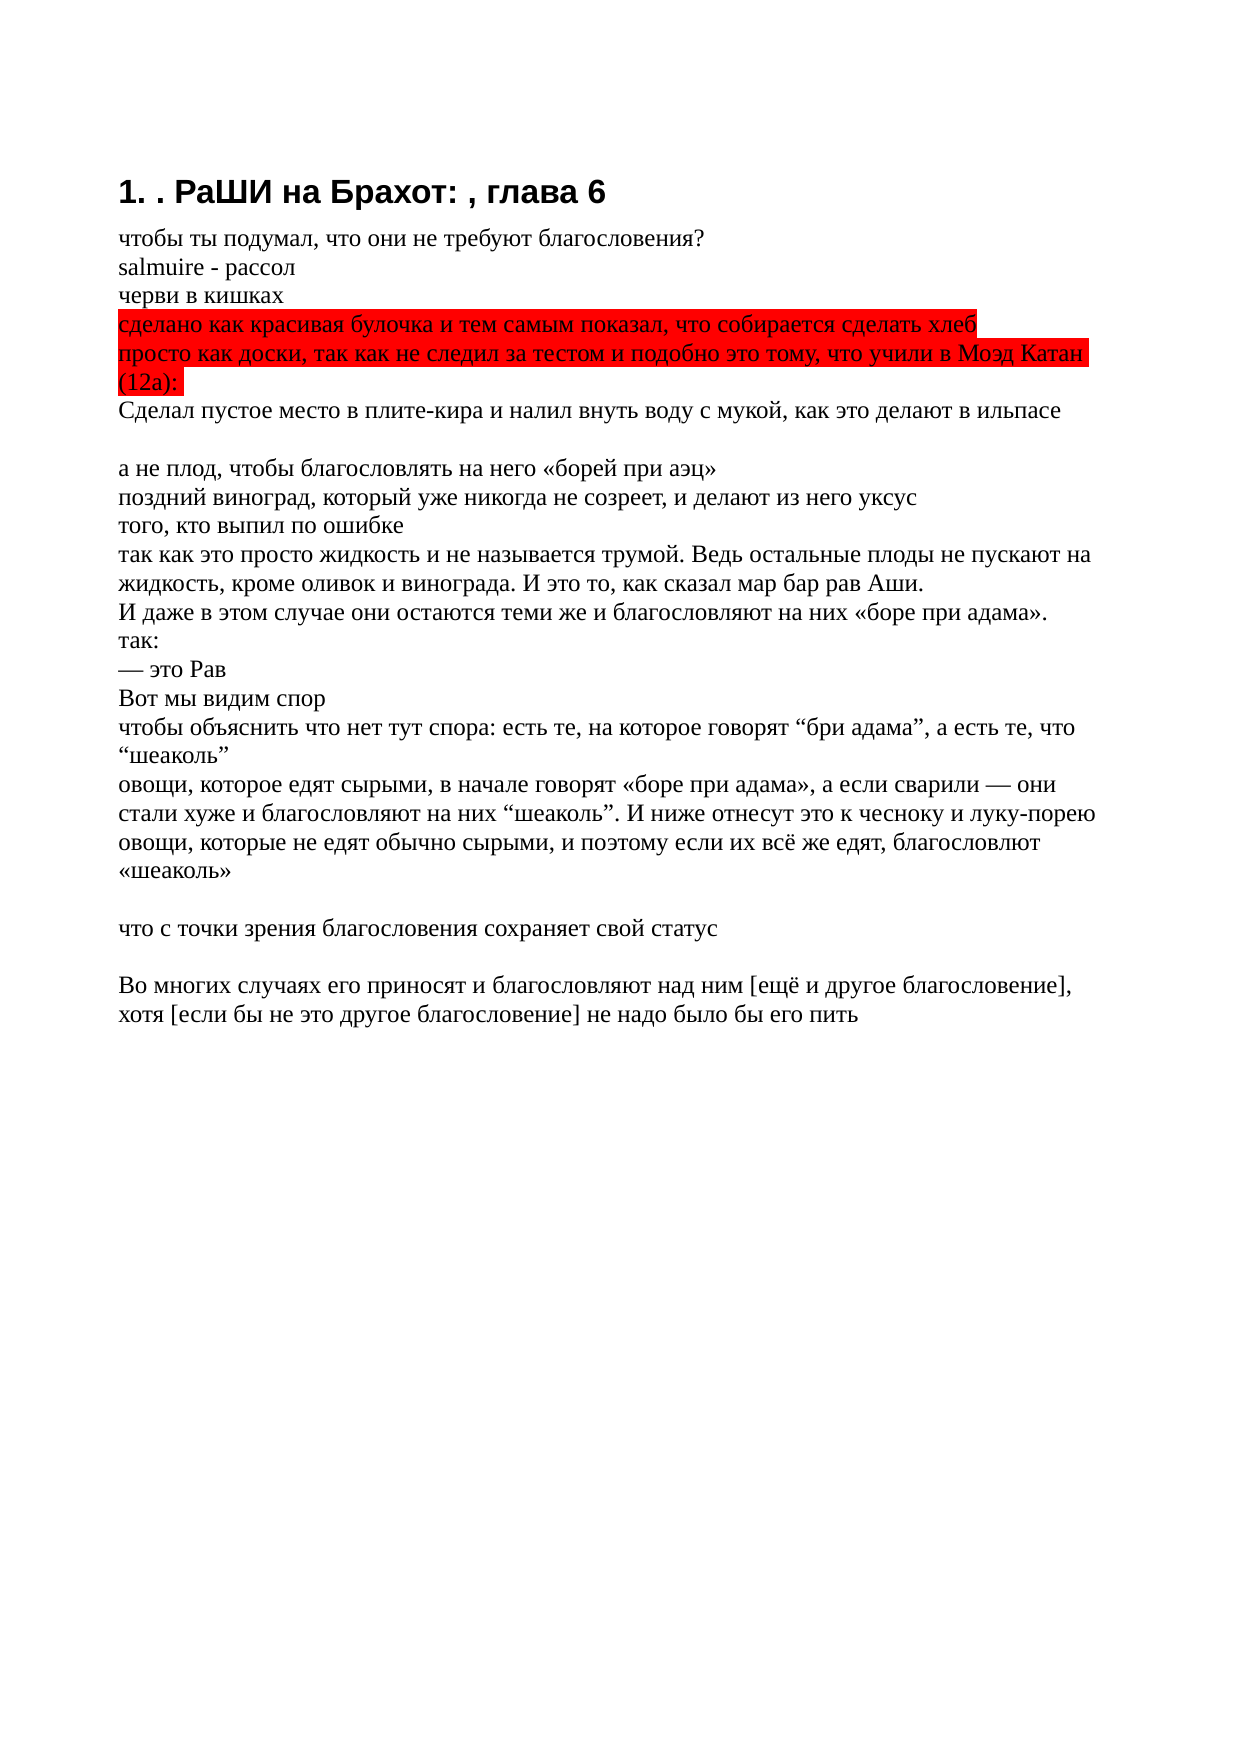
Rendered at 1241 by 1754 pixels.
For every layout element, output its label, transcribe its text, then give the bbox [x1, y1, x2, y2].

text поздний виноград, который уже никогда не созреет, и делают из него уксус [118, 434, 1122, 463]
subtitle . РаШИ на Брахот: , глава 6 [118, 147, 1122, 176]
text — это Рав [118, 607, 1122, 636]
text сделано как красивая булочка и тем самым показал, что собирается сделать хлеб [118, 262, 1122, 291]
text Во многих случаях его приносят и благословляют над ним [ещё и другое благословение], хотя [если бы не это другое благословение] не надо было бы его пить [118, 923, 1122, 981]
text так: [118, 578, 1122, 607]
text черви в кишках [118, 233, 1122, 262]
text того, кто выпил по ошибке [118, 463, 1122, 492]
text овощи, которое едят сырыми, в начале говорят «боре при адама», а если сварили — они стали хуже и благословляют на них “шеаколь”. И ниже отнесут это к чесноку и луку-порею [118, 722, 1122, 779]
text Вот мы видим спор [118, 636, 1122, 664]
text чтобы объяснить что нет тут спора: есть те, на которое говорят “бри адама”, а есть те, что “шеаколь” [118, 664, 1122, 722]
text что с точки зрения благословения сохраняет свой статус [118, 866, 1122, 894]
text чтобы ты подумал, что они не требуют благословения? [118, 176, 1122, 204]
text salmuire - рассол [118, 204, 1122, 233]
text овощи, которые не едят обычно сырыми, и поэтому если их всё же едят, благословлют «шеаколь» [118, 779, 1122, 837]
text а не плод, чтобы благословлять на него «борей при аэц» [118, 406, 1122, 434]
text просто как доски, так как не следил за тестом и подобно это тому, что учили в Моэд Катан (12а): [118, 291, 1122, 348]
text так как это просто жидкость и не называется трумой. Ведь остальные плоды не пускают на жидкость, кроме оливок и винограда. И это то, как сказал мар бар рав Аши. [118, 492, 1122, 549]
text И даже в этом случае они остаются теми же и благословляют на них «боре при адама». [118, 549, 1122, 578]
text Сделал пустое место в плите-кира и налил внуть воду с мукой, как это делают в ильпасе [118, 348, 1122, 377]
